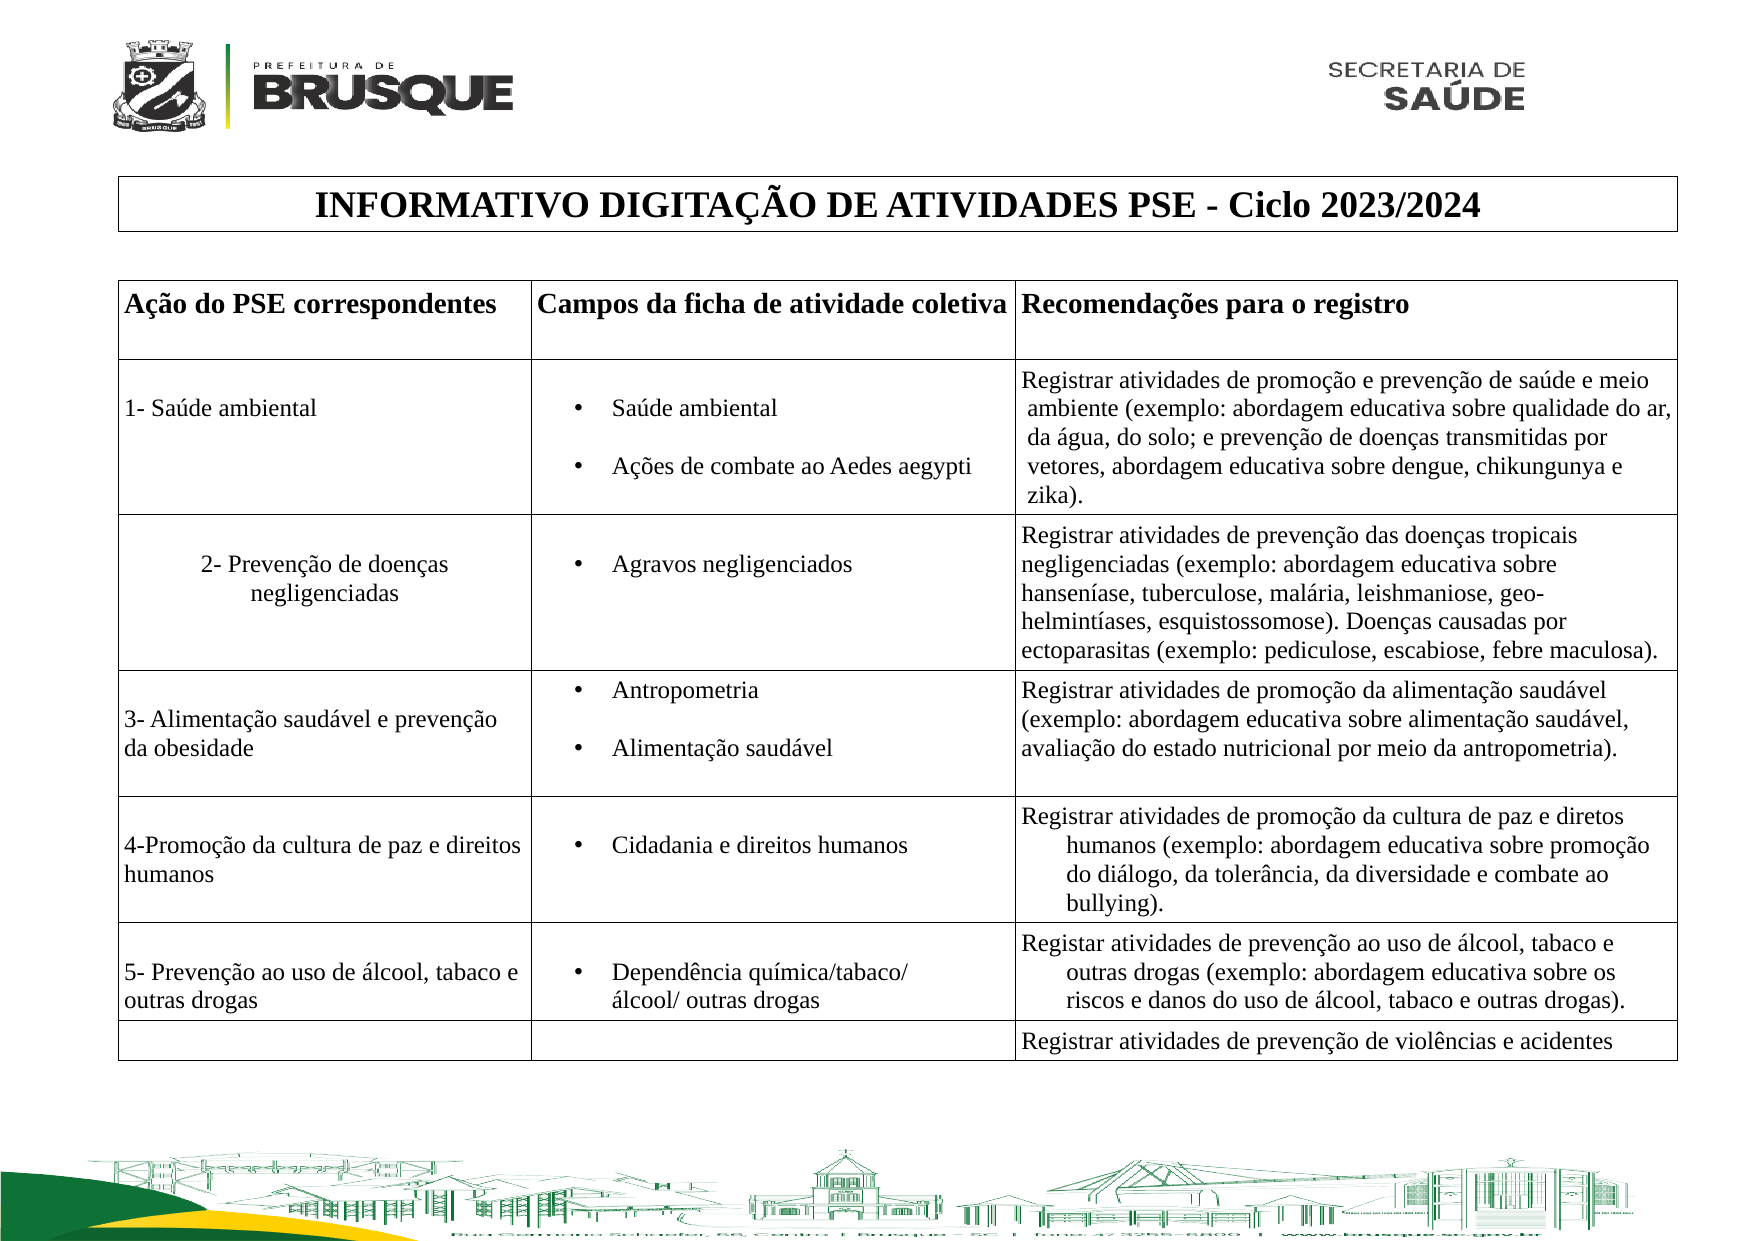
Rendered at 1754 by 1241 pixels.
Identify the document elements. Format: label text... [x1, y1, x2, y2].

table_header Campos da ficha de atividade coletiva [532, 281, 1015, 359]
table_header Registrar atividades de promoção e prevenção de saúde e meio ambiente (exemplo: abordagem educativa sobre qualidade do ar, da água, do solo; e prevenção de doenças transmitidas por vetores, abordagem educativa sobre dengue, chikungunya e zika). [1016, 360, 1677, 514]
table_cell 3- Alimentação saudável e prevenção da obesidade [119, 671, 531, 796]
table_header Saúde ambiental Ações de combate ao Aedes aegypti [532, 360, 1015, 514]
table_header Recomendações para o registro [1016, 281, 1677, 359]
picture [0, 1149, 1635, 1241]
table_cell Cidadania e direitos humanos [532, 797, 1015, 922]
table_cell Registrar atividades de promoção da cultura de paz e diretos humanos (exemplo: abordagem educativa sobre promoção do diálogo, da tolerância, da diversidade e combate ao bullying). [1016, 797, 1677, 922]
table_cell 4-Promoção da cultura de paz e direitos humanos [119, 797, 531, 922]
table_header 1- Saúde ambiental [119, 360, 531, 514]
table_cell 2- Prevenção de doenças negligenciadas [119, 515, 531, 669]
table_header Ação do PSE correspondentes [119, 281, 531, 359]
table_cell [532, 1021, 1015, 1060]
table_cell Dependência química/tabaco/ álcool/ outras drogas [532, 923, 1015, 1020]
table_cell 5- Prevenção ao uso de álcool, tabaco e outras drogas [119, 923, 531, 1020]
table_cell Registrar atividades de prevenção das doenças tropicais negligenciadas (exemplo: abordagem educativa sobre hanseníase, tuberculose, malária, leishmaniose, geo-helmintíases, esquistossomose). Doenças causadas por ectoparasitas (exemplo: pediculose, escabiose, febre maculosa). [1016, 515, 1677, 669]
table_cell Registar atividades de prevenção ao uso de álcool, tabaco e outras drogas (exemplo: abordagem educativa sobre os riscos e danos do uso de álcool, tabaco e outras drogas). [1016, 923, 1677, 1020]
table_cell [119, 1021, 531, 1060]
picture [0, 0, 1635, 173]
table_cell Registrar atividades de prevenção de violências e acidentes [1016, 1021, 1677, 1060]
table_cell Antropometria Alimentação saudável [532, 671, 1015, 796]
table_cell Agravos negligenciados [532, 515, 1015, 669]
table_header INFORMATIVO DIGITAÇÃO DE ATIVIDADES PSE - Ciclo 2023/2024 [119, 177, 1677, 231]
table_cell Registrar atividades de promoção da alimentação saudável (exemplo: abordagem educativa sobre alimentação saudável, avaliação do estado nutricional por meio da antropometria). [1016, 671, 1677, 796]
